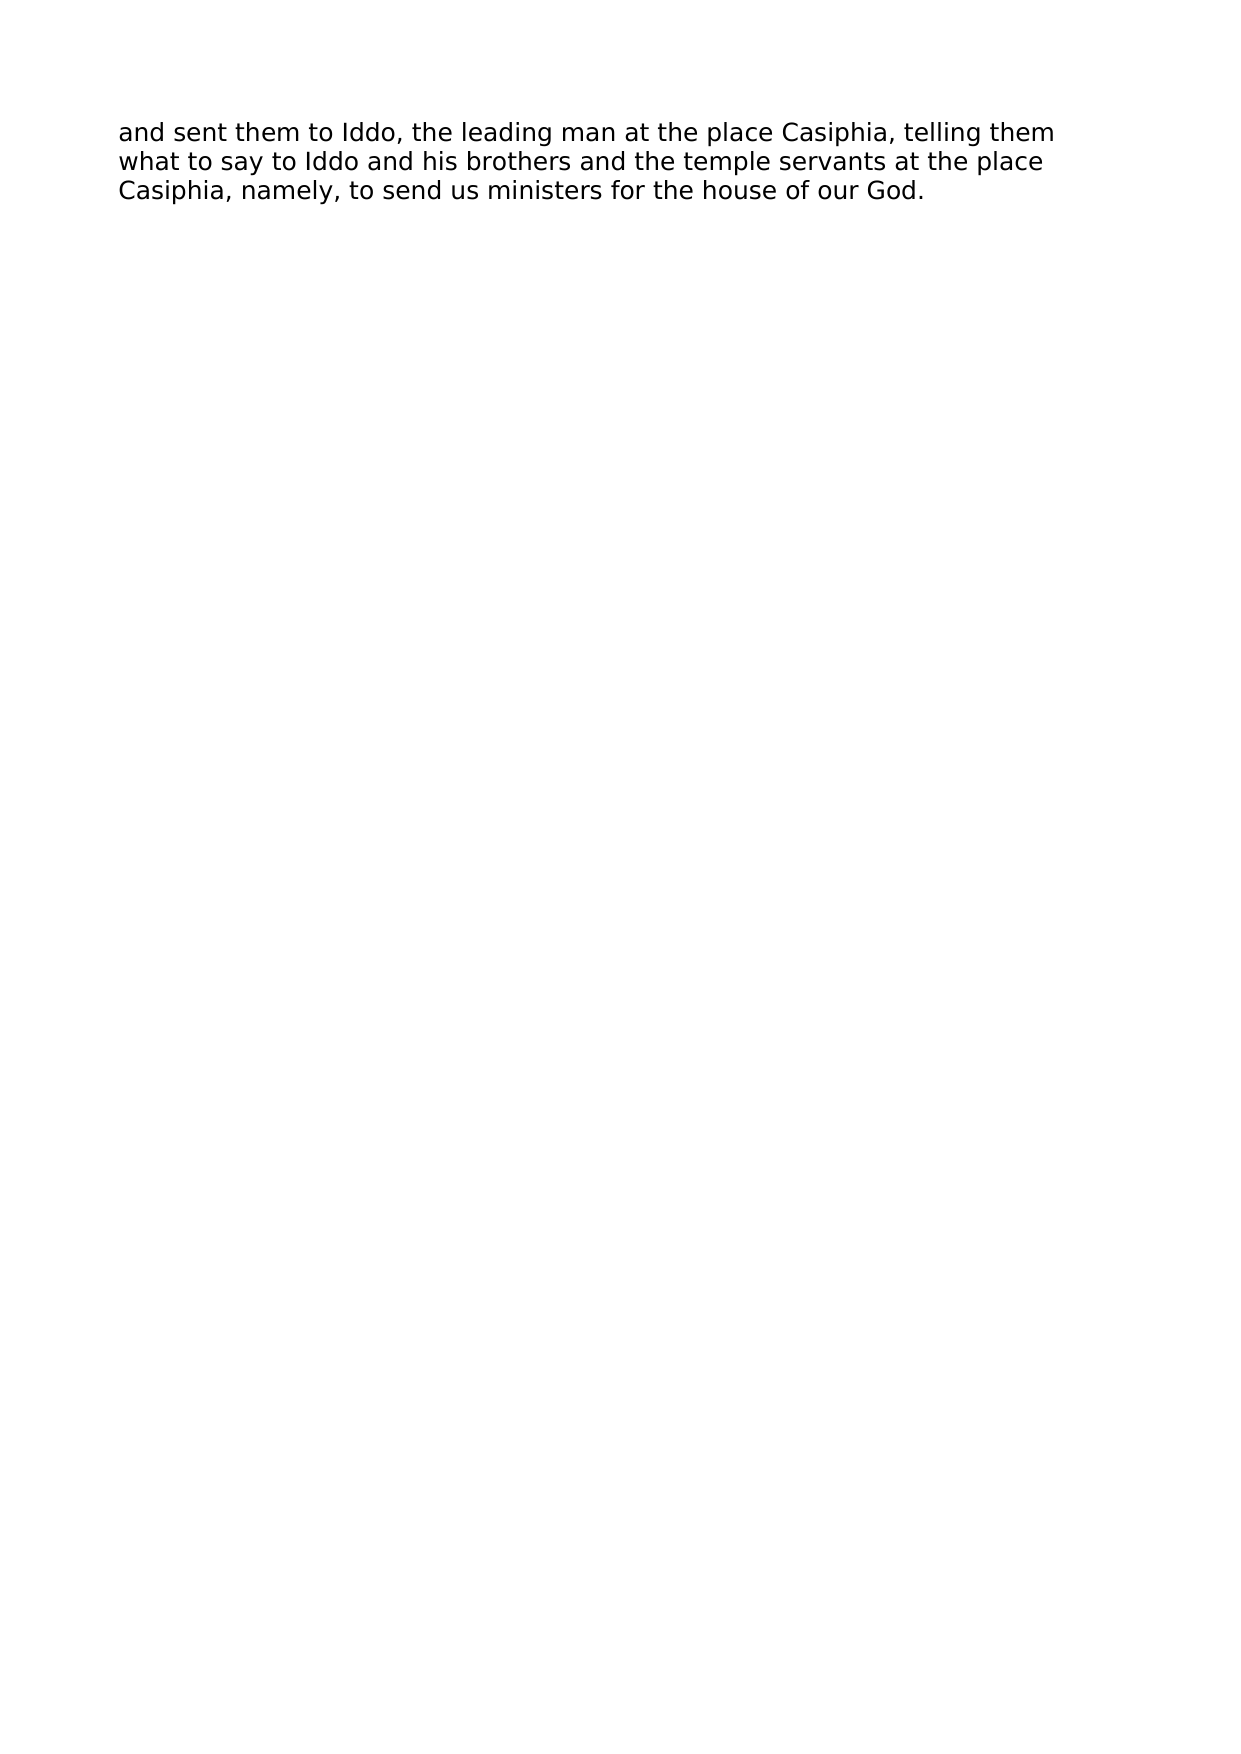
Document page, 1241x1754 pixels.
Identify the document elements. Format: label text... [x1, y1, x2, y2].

text and sent them to Iddo, the leading man at the place Casiphia, telling them what to say to Iddo and his brothers and the temple servants at the place Casiphia, namely, to send us ministers for the house of our God. [118, 118, 1122, 206]
